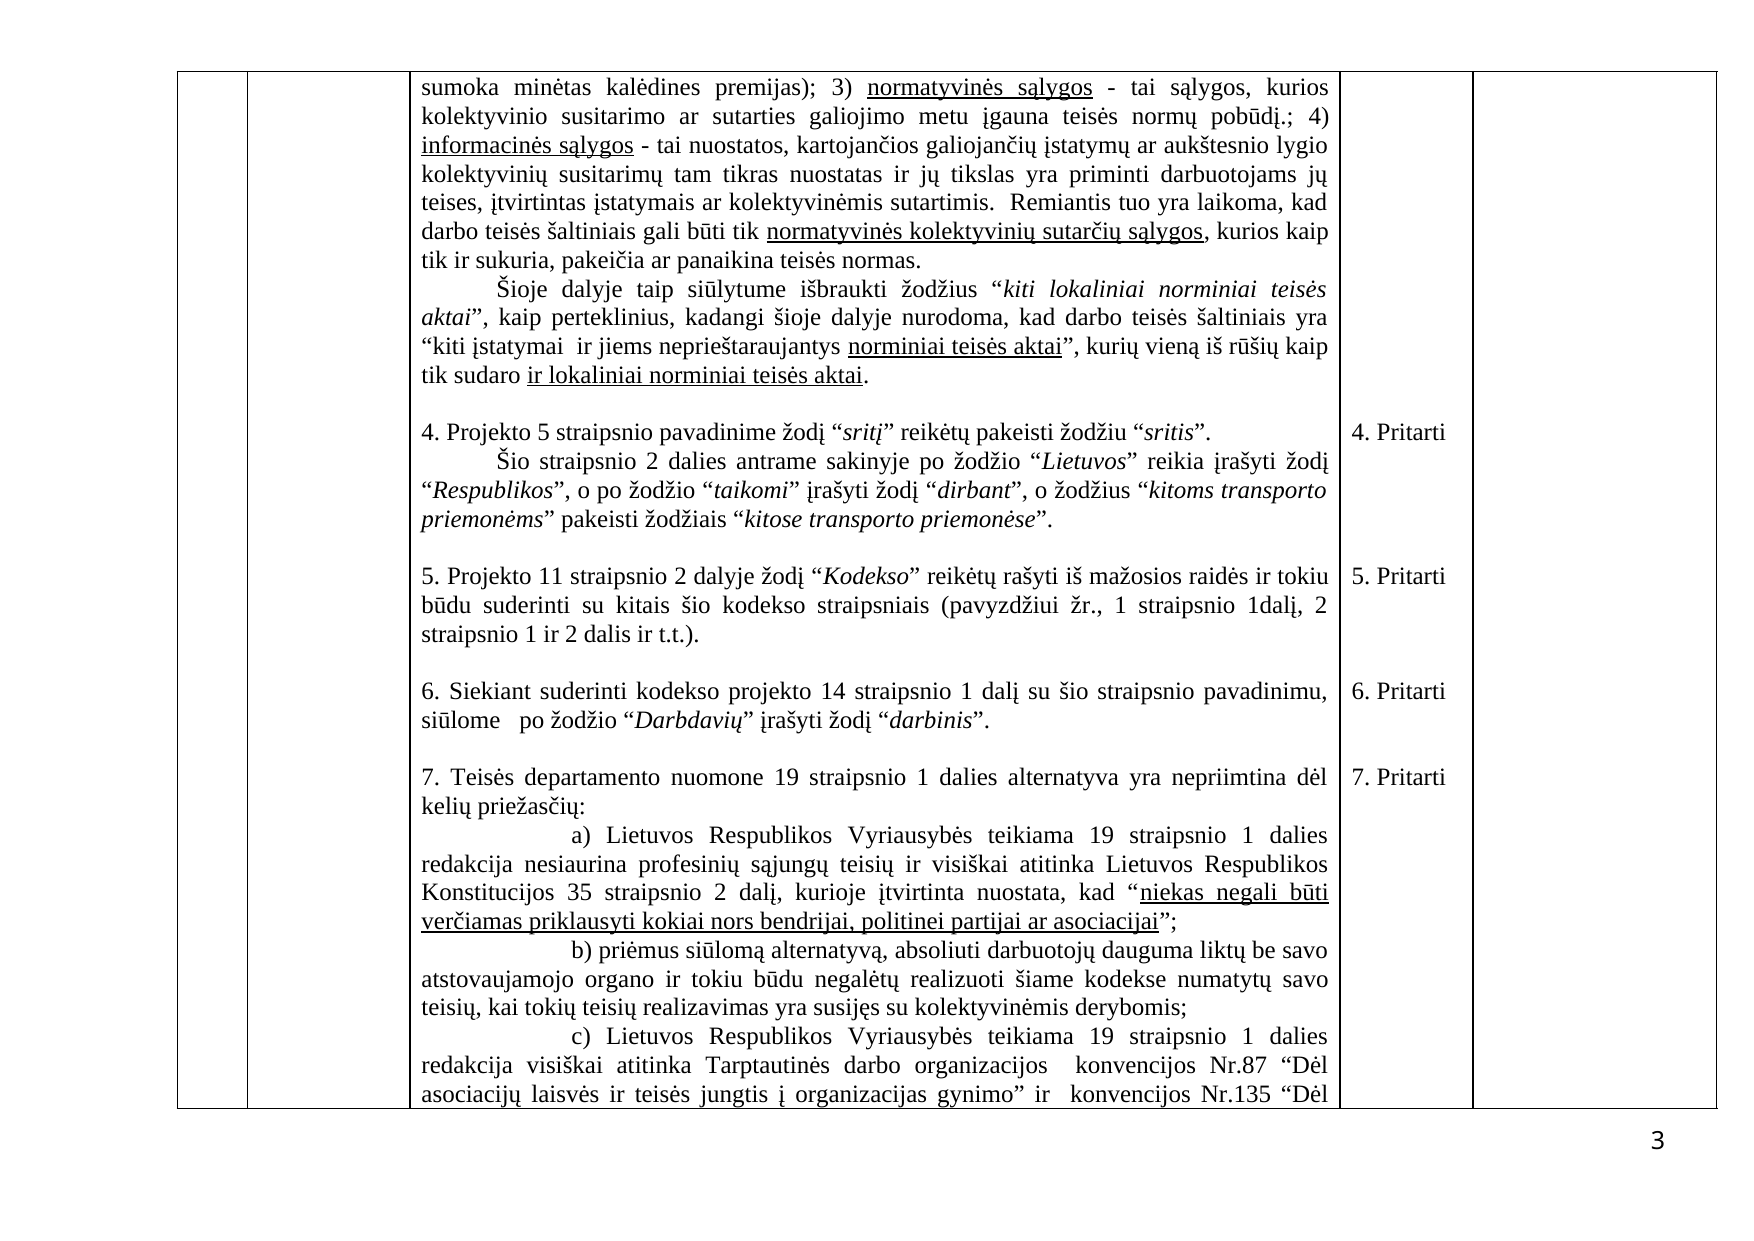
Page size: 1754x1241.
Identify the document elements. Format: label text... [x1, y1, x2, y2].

table_cell [248, 72, 409, 1107]
table_cell [1474, 72, 1716, 1107]
table_cell sumoka minėtas kalėdines premijas); 3) normatyvinės sąlygos - tai sąlygos, kurios kolektyvinio susitarimo ar sutarties galiojimo metu įgauna teisės normų pobūdį.; 4) informacinės sąlygos - tai nuostatos, kartojančios galiojančių įstatymų ar aukštesnio lygio kolektyvinių susitarimų tam tikras nuostatas ir jų tikslas yra priminti darbuotojams jų teises, įtvirtintas įstatymais ar kolektyvinėmis sutartimis. Remiantis tuo yra laikoma, kad darbo teisės šaltiniais gali būti tik normatyvinės kolektyvinių sutarčių sąlygos, kurios kaip tik ir sukuria, pakeičia ar panaikina teisės normas. Šioje dalyje taip siūlytume išbraukti žodžius “kiti lokaliniai norminiai teisės aktai”, kaip perteklinius, kadangi šioje dalyje nurodoma, kad darbo teisės šaltiniais yra “kiti įstatymai ir jiems neprieštaraujantys norminiai teisės aktai”, kurių vieną iš rūšių kaip tik sudaro ir lokaliniai norminiai teisės aktai. 4. Projekto 5 straipsnio pavadinime žodį “sritį” reikėtų pakeisti žodžiu “sritis”. Šio straipsnio 2 dalies antrame sakinyje po žodžio “Lietuvos” reikia įrašyti žodį “Respublikos”, o po žodžio “taikomi” įrašyti žodį “dirbant”, o žodžius “kitoms transporto priemonėms” pakeisti žodžiais “kitose transporto priemonėse”. 5. Projekto 11 straipsnio 2 dalyje žodį “Kodekso” reikėtų rašyti iš mažosios raidės ir tokiu būdu suderinti su kitais šio kodekso straipsniais (pavyzdžiui žr., 1 straipsnio 1dalį, 2 straipsnio 1 ir 2 dalis ir t.t.). 6. Siekiant suderinti kodekso projekto 14 straipsnio 1 dalį su šio straipsnio pavadinimu, siūlome po žodžio “Darbdavių” įrašyti žodį “darbinis”. 7. Teisės departamento nuomone 19 straipsnio 1 dalies alternatyva yra nepriimtina dėl kelių priežasčių: a) Lietuvos Respublikos Vyriausybės teikiama 19 straipsnio 1 dalies redakcija nesiaurina profesinių sąjungų teisių ir visiškai atitinka Lietuvos Respublikos Konstitucijos 35 straipsnio 2 dalį, kurioje įtvirtinta nuostata, kad “niekas negali būti verčiamas priklausyti kokiai nors bendrijai, politinei partijai ar asociacijai”; b) priėmus siūlomą alternatyvą, absoliuti darbuotojų dauguma liktų be savo atstovaujamojo organo ir tokiu būdu negalėtų realizuoti šiame kodekse numatytų savo teisių, kai tokių teisių realizavimas yra susijęs su kolektyvinėmis derybomis; c) Lietuvos Respublikos Vyriausybės teikiama 19 straipsnio 1 dalies redakcija visiškai atitinka Tarptautinės darbo organizacijos konvencijos Nr.87 “Dėl asociacijų laisvės ir teisės jungtis į organizacijas gynimo” ir konvencijos Nr.135 “Dėl [411, 72, 1339, 1107]
table_cell [178, 72, 247, 1107]
table_cell 4. Pritarti 5. Pritarti 6. Pritarti 7. Pritarti [1341, 72, 1472, 1107]
